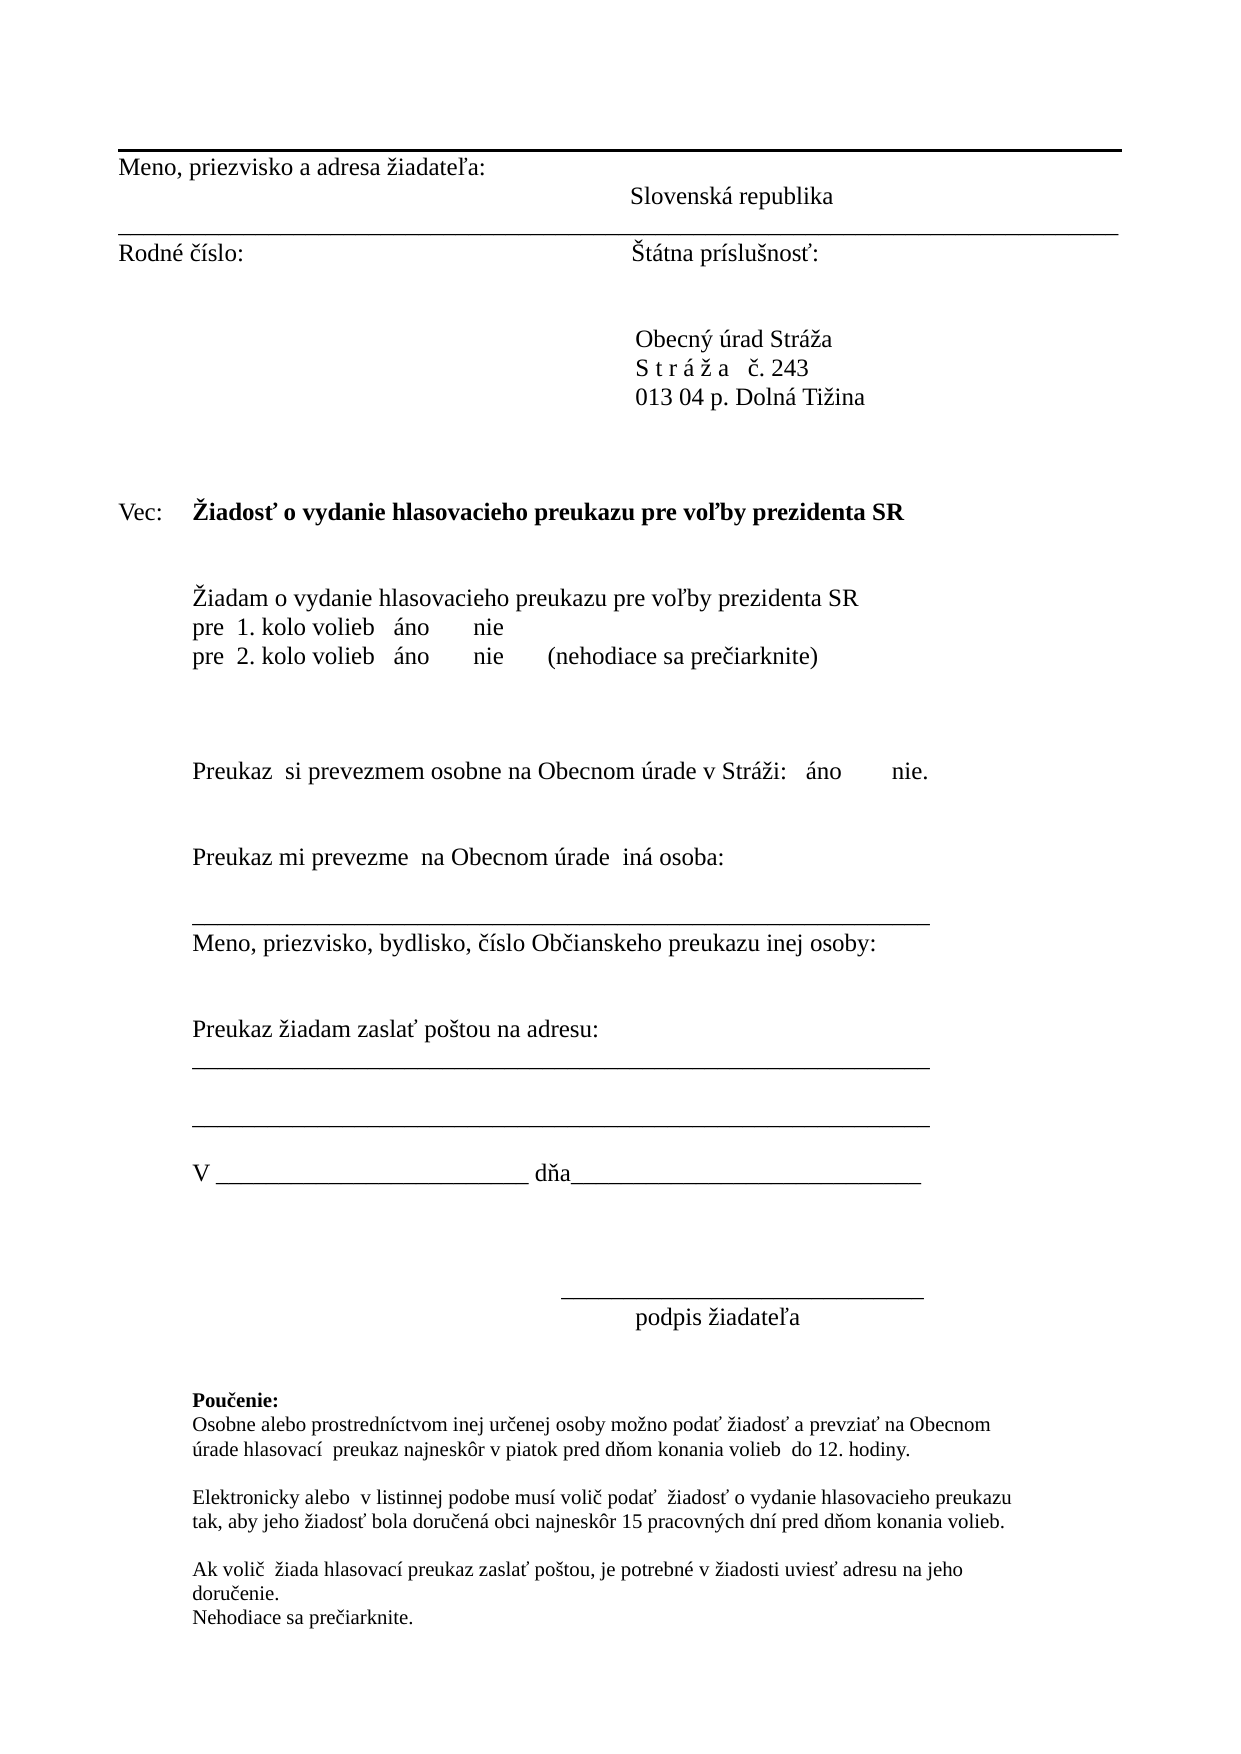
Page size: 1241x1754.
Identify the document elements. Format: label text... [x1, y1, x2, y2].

text _____________________________ [118, 1273, 1122, 1302]
text Osobne alebo prostredníctvom inej určenej osoby možno podať žiadosť a prevziať na Obecnom [118, 1412, 1122, 1436]
text S t r á ž a č. 243 [118, 353, 1122, 382]
text pre 2. kolo volieb áno nie (nehodiace sa prečiarknite) [118, 641, 1122, 669]
text úrade hlasovací preukaz najneskôr v piatok pred dňom konania volieb do 12. hodiny. [118, 1436, 1122, 1461]
text ___________________________________________________________ [118, 1043, 1122, 1072]
text Nehodiace sa prečiarknite. [118, 1605, 1122, 1629]
text Ak volič žiada hlasovací preukaz zaslať poštou, je potrebné v žiadosti uviesť adresu na jeho [192, 1557, 1122, 1581]
text pre 1. kolo volieb áno nie [118, 612, 1122, 641]
text doručenie. [192, 1581, 1122, 1605]
text Preukaz si prevezmem osobne na Obecnom úrade v Stráži: áno nie. [118, 756, 1122, 784]
text ___________________________________________________________ [118, 1101, 1122, 1129]
text Preukaz žiadam zaslať poštou na adresu: [118, 1014, 1122, 1043]
text Elektronicky alebo v listinnej podobe musí volič podať žiadosť o vydanie hlasovacieho preukazu [118, 1484, 1122, 1509]
text Rodné číslo: Štátna príslušnosť: [118, 238, 1122, 267]
text Preukaz mi prevezme na Obecnom úrade iná osoba: [118, 842, 1122, 871]
text Poučenie: [118, 1388, 1122, 1412]
text ________________________________________________________________________________ [118, 209, 1122, 238]
text Meno, priezvisko a adresa žiadateľa: [118, 152, 1122, 181]
text tak, aby jeho žiadosť bola doručená obci najneskôr 15 pracovných dní pred dňom konania volieb. [118, 1509, 1122, 1533]
text V _________________________ dňa____________________________ [118, 1158, 1122, 1187]
text Obecný úrad Stráža [118, 324, 1122, 353]
text 013 04 p. Dolná Tižina [118, 382, 1122, 411]
text Meno, priezvisko, bydlisko, číslo Občianskeho preukazu inej osoby: [118, 928, 1122, 957]
text ___________________________________________________________ [118, 899, 1122, 928]
text Vec: Žiadosť o vydanie hlasovacieho preukazu pre voľby prezidenta SR [118, 497, 1122, 526]
text Slovenská republika [118, 181, 1122, 209]
text podpis žiadateľa [118, 1302, 1122, 1331]
text Žiadam o vydanie hlasovacieho preukazu pre voľby prezidenta SR [118, 583, 1122, 612]
